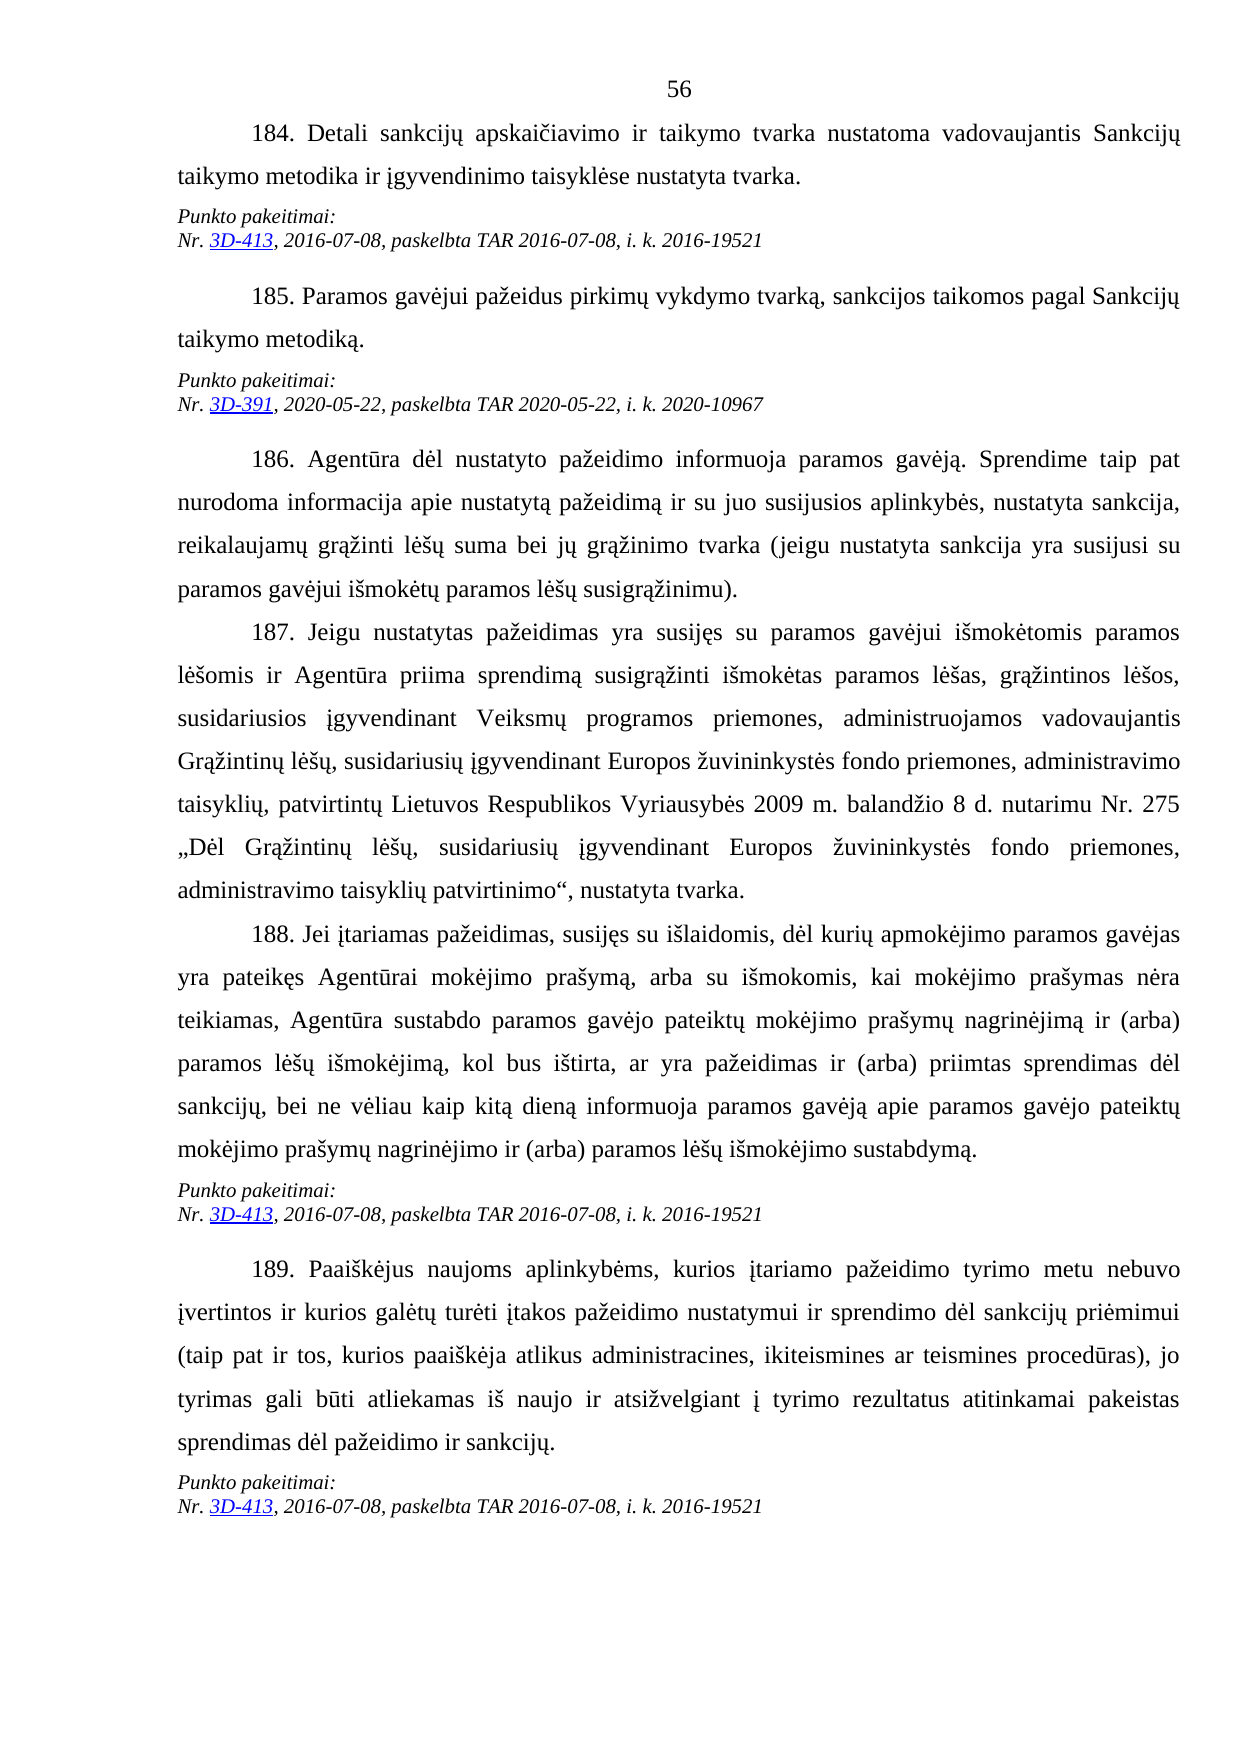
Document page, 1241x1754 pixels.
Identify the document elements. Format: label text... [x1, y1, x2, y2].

text Nr. 3D-413, 2016-07-08, paskelbta TAR 2016-07-08, i. k. 2016-19521 [177, 1202, 1181, 1226]
text Nr. 3D-413, 2016-07-08, paskelbta TAR 2016-07-08, i. k. 2016-19521 [177, 1494, 1181, 1518]
text 184. Detali sankcijų apskaičiavimo ir taikymo tvarka nustatoma vadovaujantis Sankcijų taikymo metodika ir įgyvendinimo taisyklėse nustatyta tvarka. [177, 118, 1181, 190]
text Punkto pakeitimai: [177, 204, 1181, 228]
text Nr. 3D-413, 2016-07-08, paskelbta TAR 2016-07-08, i. k. 2016-19521 [177, 228, 1181, 252]
text Punkto pakeitimai: [177, 367, 1181, 392]
text 189. Paaiškėjus naujoms aplinkybėms, kurios įtariamo pažeidimo tyrimo metu nebuvo įvertintos ir kurios galėtų turėti įtakos pažeidimo nustatymui ir sprendimo dėl sankcijų priėmimui (taip pat ir tos, kurios paaiškėja atlikus administracines, ikiteismines ar teismines procedūras), jo tyrimas gali būti atliekamas iš naujo ir atsižvelgiant į tyrimo rezultatus atitinkamai pakeistas sprendimas dėl pažeidimo ir sankcijų. [177, 1254, 1181, 1456]
text 188. Jei įtariamas pažeidimas, susijęs su išlaidomis, dėl kurių apmokėjimo paramos gavėjas yra pateikęs Agentūrai mokėjimo prašymą, arba su išmokomis, kai mokėjimo prašymas nėra teikiamas, Agentūra sustabdo paramos gavėjo pateiktų mokėjimo prašymų nagrinėjimą ir (arba) paramos lėšų išmokėjimą, kol bus ištirta, ar yra pažeidimas ir (arba) priimtas sprendimas dėl sankcijų, bei ne vėliau kaip kitą dieną informuoja paramos gavėją apie paramos gavėjo pateiktų mokėjimo prašymų nagrinėjimo ir (arba) paramos lėšų išmokėjimo sustabdymą. [177, 919, 1181, 1163]
text 185. Paramos gavėjui pažeidus pirkimų vykdymo tvarką, sankcijos taikomos pagal Sankcijų taikymo metodiką. [177, 281, 1181, 353]
text Punkto pakeitimai: [177, 1177, 1181, 1202]
text Nr. 3D-391, 2020-05-22, paskelbta TAR 2020-05-22, i. k. 2020-10967 [177, 392, 1181, 416]
text Punkto pakeitimai: [177, 1470, 1181, 1494]
text 187. Jeigu nustatytas pažeidimas yra susijęs su paramos gavėjui išmokėtomis paramos lėšomis ir Agentūra priima sprendimą susigrąžinti išmokėtas paramos lėšas, grąžintinos lėšos, susidariusios įgyvendinant Veiksmų programos priemones, administruojamos vadovaujantis Grąžintinų lėšų, susidariusių įgyvendinant Europos žuvininkystės fondo priemones, administravimo taisyklių, patvirtintų Lietuvos Respublikos Vyriausybės 2009 m. balandžio 8 d. nutarimu Nr. 275 „Dėl Grąžintinų lėšų, susidariusių įgyvendinant Europos žuvininkystės fondo priemones, administravimo taisyklių patvirtinimo“, nustatyta tvarka. [177, 617, 1181, 904]
text 186. Agentūra dėl nustatyto pažeidimo informuoja paramos gavėją. Sprendime taip pat nurodoma informacija apie nustatytą pažeidimą ir su juo susijusios aplinkybės, nustatyta sankcija, reikalaujamų grąžinti lėšų suma bei jų grąžinimo tvarka (jeigu nustatyta sankcija yra susijusi su paramos gavėjui išmokėtų paramos lėšų susigrąžinimu). [177, 444, 1181, 602]
